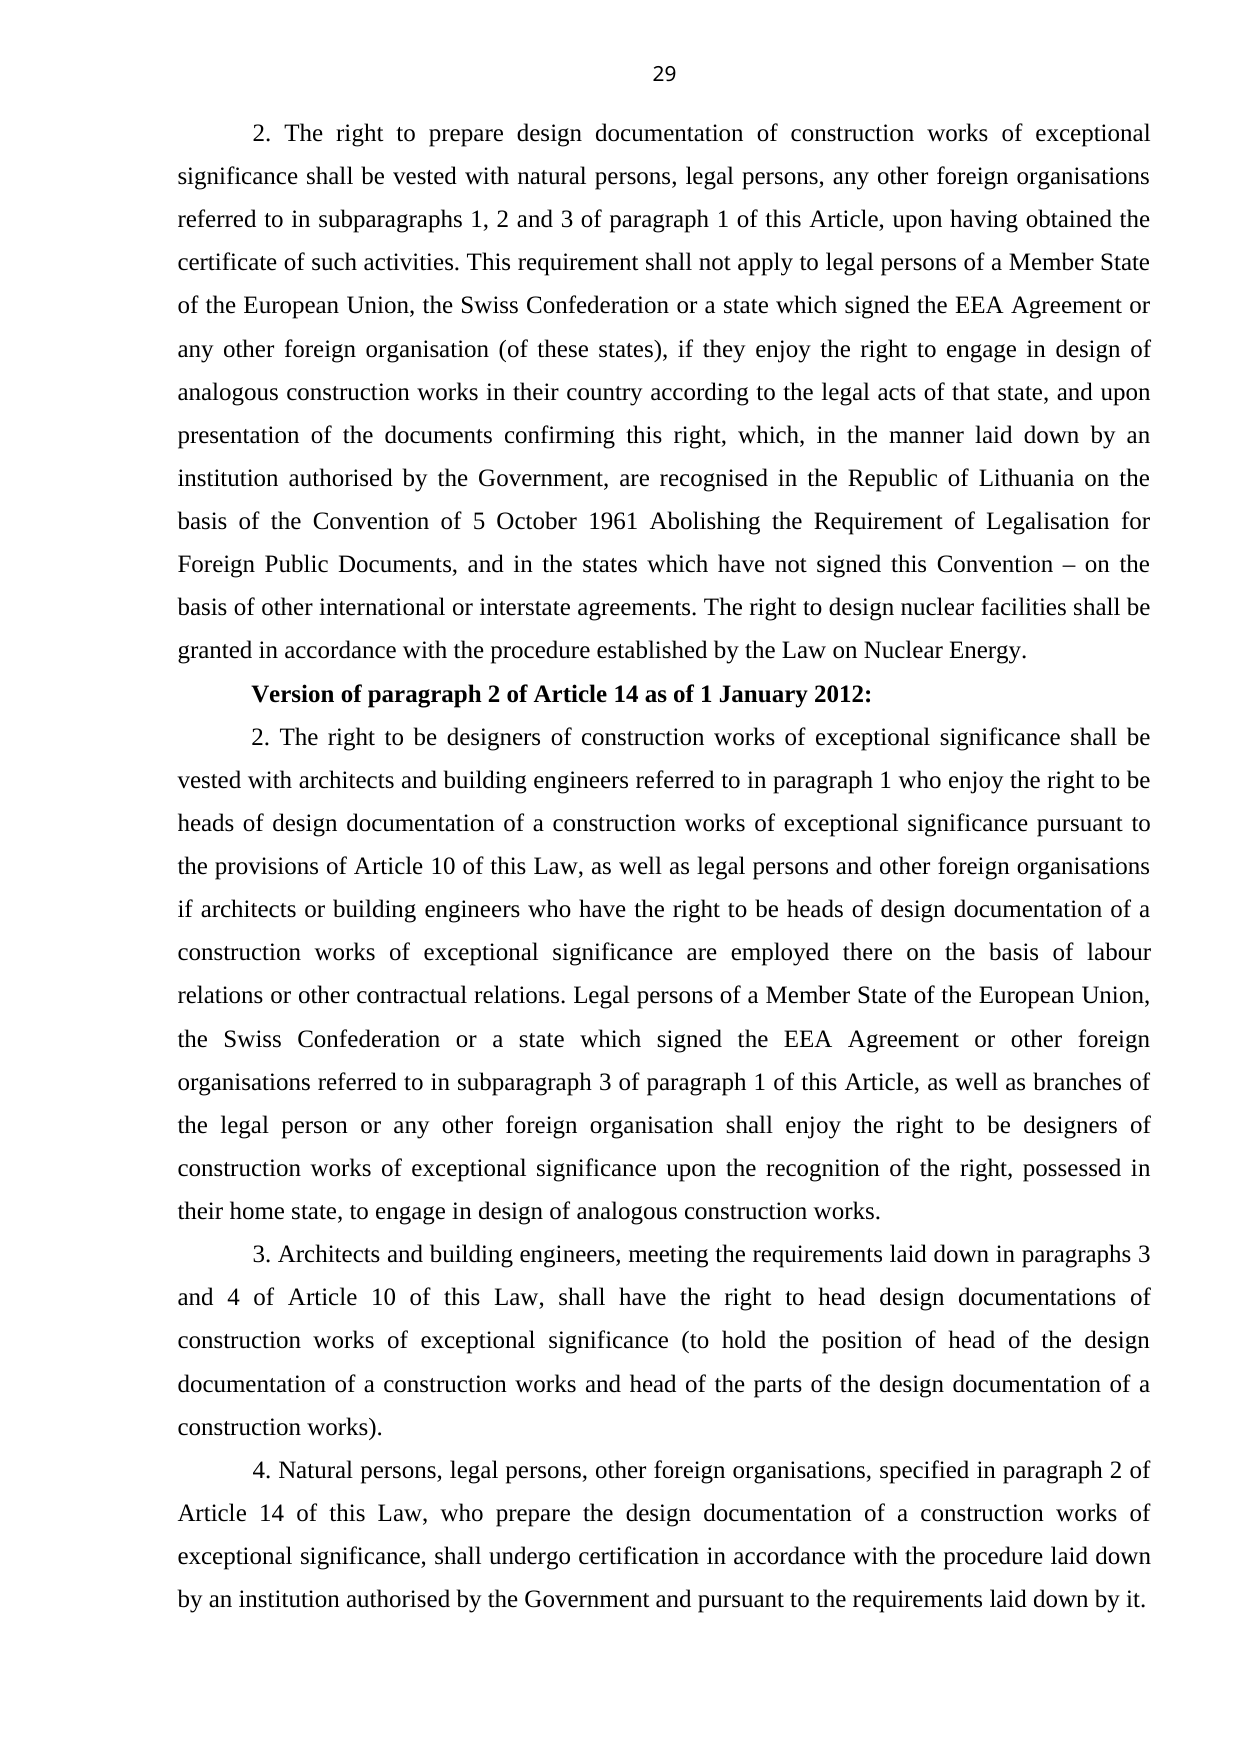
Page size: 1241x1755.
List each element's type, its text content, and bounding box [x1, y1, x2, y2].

text 2. The right to prepare design documentation of construction works of exceptional significance shall be vested with natural persons, legal persons, any other foreign organisations referred to in subparagraphs 1, 2 and 3 of paragraph 1 of this Article, upon having obtained the certificate of such activities. This requirement shall not apply to legal persons of a Member State of the European Union, the Swiss Confederation or a state which signed the EEA Agreement or any other foreign organisation (of these states), if they enjoy the right to engage in design of analogous construction works in their country according to the legal acts of that state, and upon presentation of the documents confirming this right, which, in the manner laid down by an institution authorised by the Government, are recognised in the Republic of Lithuania on the basis of the Convention of 5 October 1961 Abolishing the Requirement of Legalisation for Foreign Public Documents, and in the states which have not signed this Convention – on the basis of other international or interstate agreements. The right to design nuclear facilities shall be granted in accordance with the procedure established by the Law on Nuclear Energy. [177, 118, 1152, 664]
text 2. The right to be designers of construction works of exceptional significance shall be vested with architects and building engineers referred to in paragraph 1 who enjoy the right to be heads of design documentation of a construction works of exceptional significance pursuant to the provisions of Article 10 of this Law, as well as legal persons and other foreign organisations if architects or building engineers who have the right to be heads of design documentation of a construction works of exceptional significance are employed there on the basis of labour relations or other contractual relations. Legal persons of a Member State of the European Union, the Swiss Confederation or a state which signed the EEA Agreement or other foreign organisations referred to in subparagraph 3 of paragraph 1 of this Article, as well as branches of the legal person or any other foreign organisation shall enjoy the right to be designers of construction works of exceptional significance upon the recognition of the right, possessed in their home state, to engage in design of analogous construction works. [177, 722, 1152, 1225]
text 4. Natural persons, legal persons, other foreign organisations, specified in paragraph 2 of Article 14 of this Law, who prepare the design documentation of a construction works of exceptional significance, shall undergo certification in accordance with the procedure laid down by an institution authorised by the Government and pursuant to the requirements laid down by it. [177, 1455, 1152, 1613]
text 3. Architects and building engineers, meeting the requirements laid down in paragraphs 3 and 4 of Article 10 of this Law, shall have the right to head design documentations of construction works of exceptional significance (to hold the position of head of the design documentation of a construction works and head of the parts of the design documentation of a construction works). [177, 1239, 1152, 1441]
text Version of paragraph 2 of Article 14 as of 1 January 2012: [177, 679, 1152, 707]
